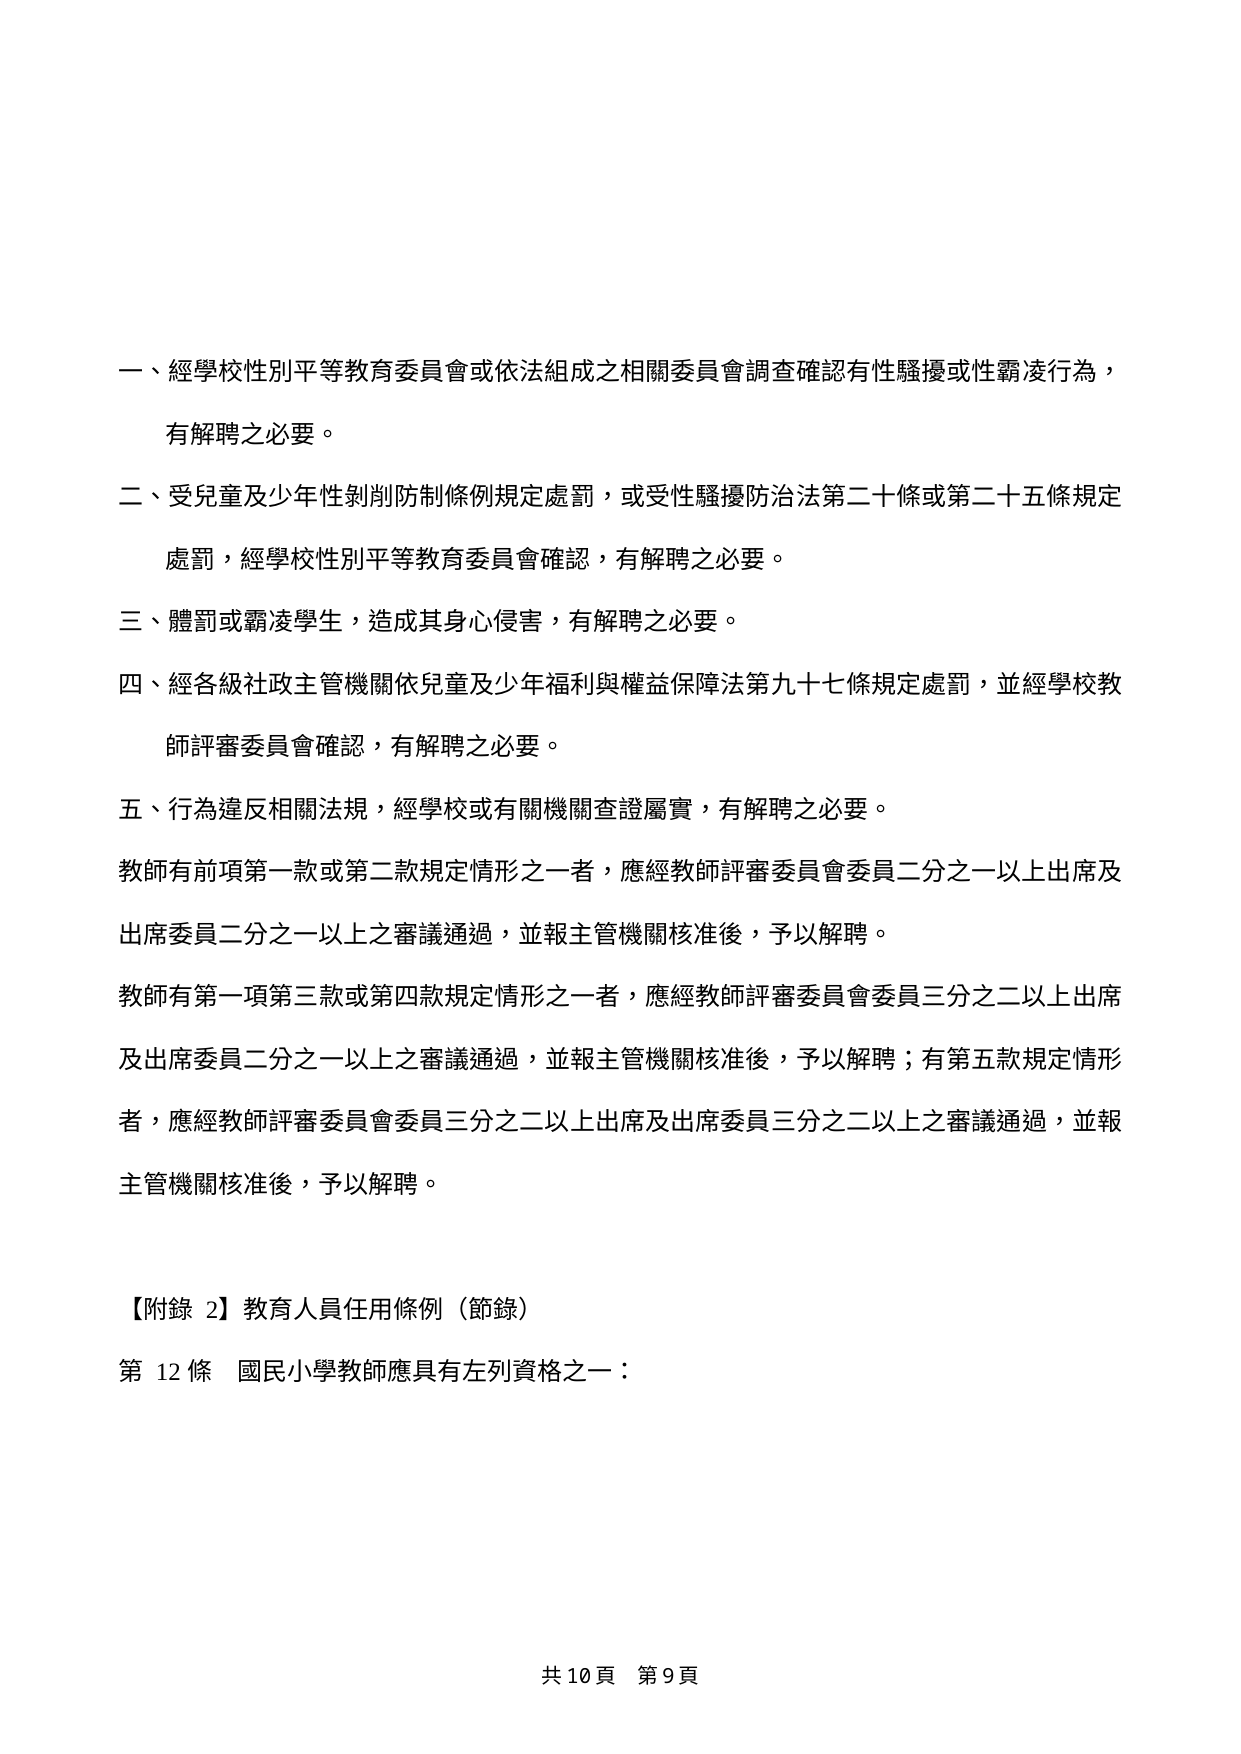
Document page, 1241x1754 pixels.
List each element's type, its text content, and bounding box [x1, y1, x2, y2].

text 第 12 條 國民小學教師應具有左列資格之一： [118, 1328, 1122, 1391]
text 【附錄 2】教育人員任用條例（節錄） [118, 1266, 1122, 1328]
text 一、經學校性別平等教育委員會或依法組成之相關委員會調查確認有性騷擾或性霸凌行為，有解聘之必要。 [118, 328, 1122, 453]
text 三、體罰或霸凌學生，造成其身心侵害，有解聘之必要。 [118, 578, 1122, 641]
text 教師有前項第一款或第二款規定情形之一者，應經教師評審委員會委員二分之一以上出席及出席委員二分之一以上之審議通過，並報主管機關核准後，予以解聘。 [118, 828, 1122, 953]
text 五、行為違反相關法規，經學校或有關機關查證屬實，有解聘之必要。 [118, 766, 1122, 828]
text 四、經各級社政主管機關依兒童及少年福利與權益保障法第九十七條規定處罰，並經學校教師評審委員會確認，有解聘之必要。 [118, 641, 1122, 766]
text 二、受兒童及少年性剝削防制條例規定處罰，或受性騷擾防治法第二十條或第二十五條規定處罰，經學校性別平等教育委員會確認，有解聘之必要。 [118, 453, 1122, 578]
text 教師有第一項第三款或第四款規定情形之一者，應經教師評審委員會委員三分之二以上出席及出席委員二分之一以上之審議通過，並報主管機關核准後，予以解聘；有第五款規定情形者，應經教師評審委員會委員三分之二以上出席及出席委員三分之二以上之審議通過，並報主管機關核准後，予以解聘。 [118, 953, 1122, 1203]
